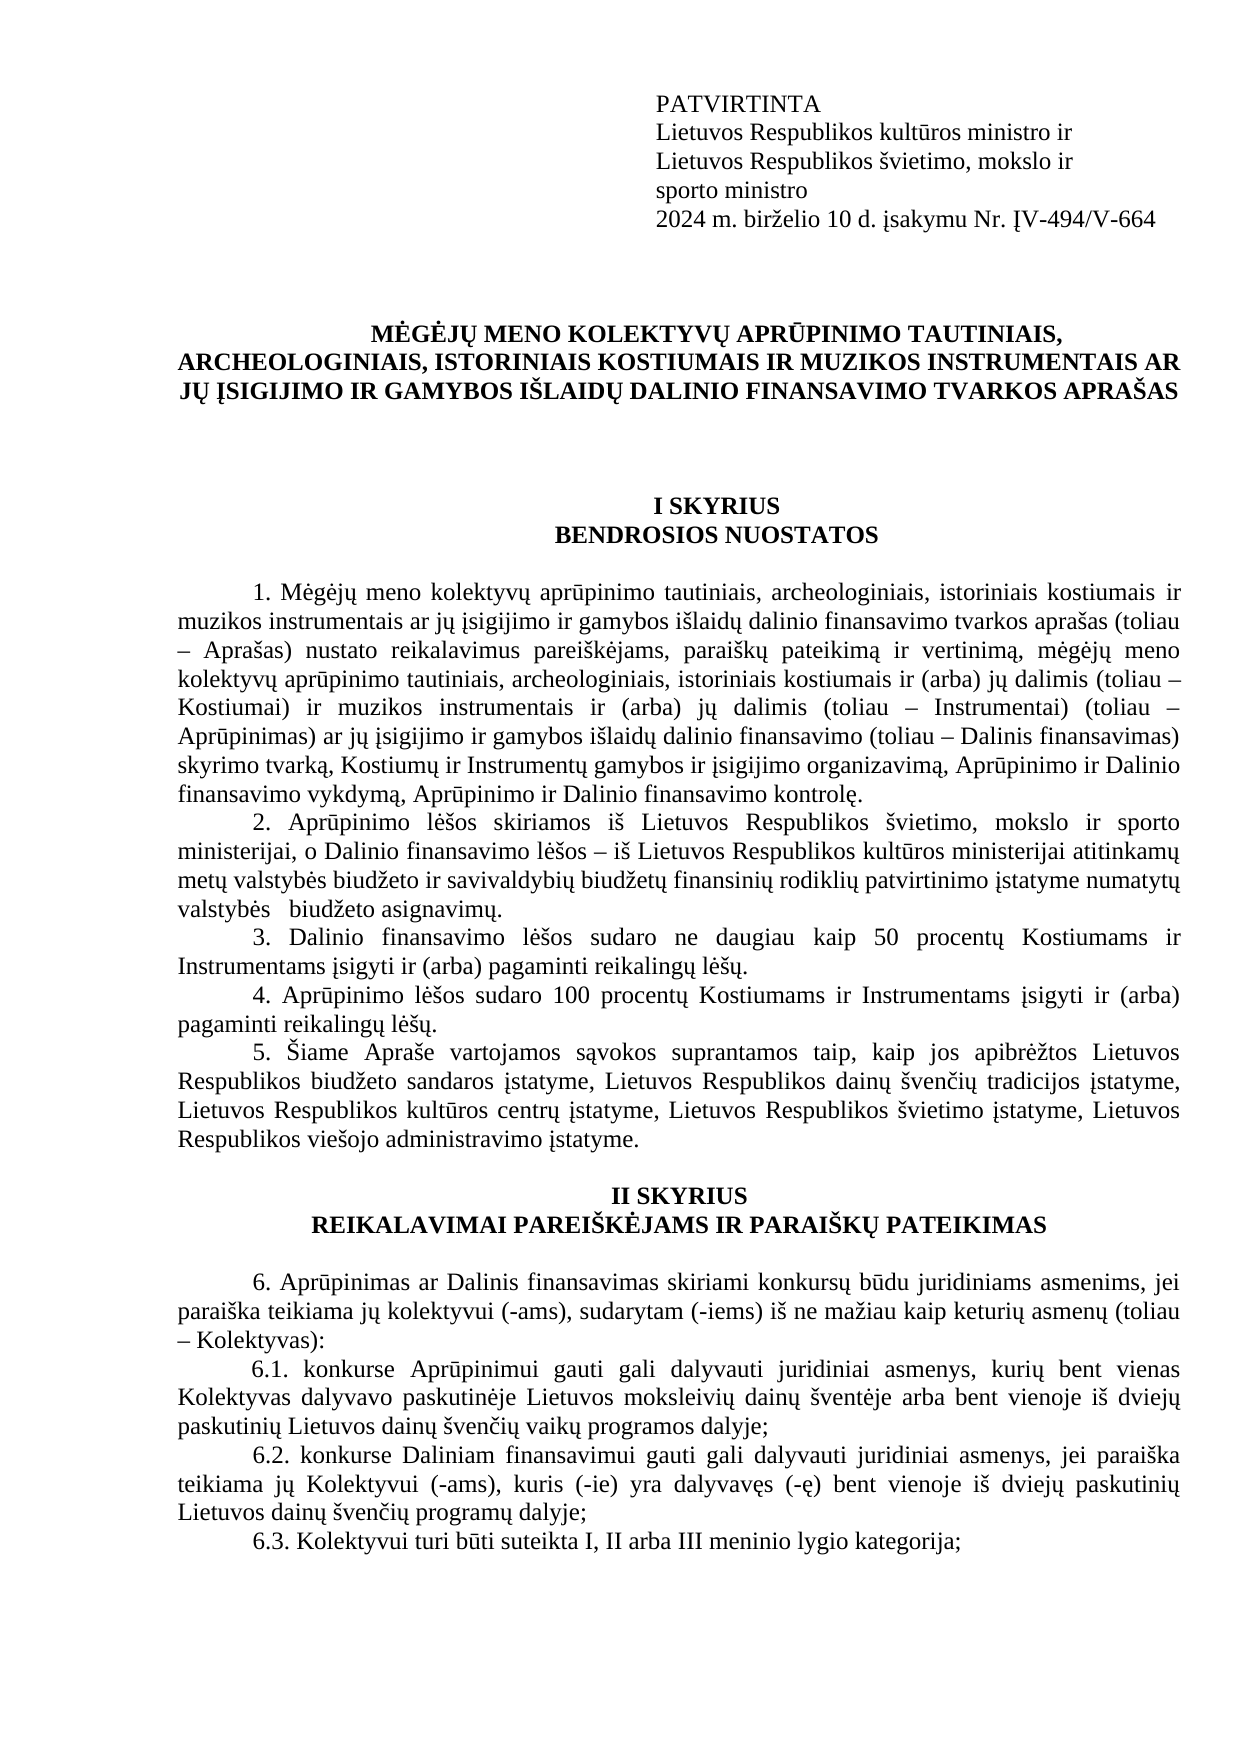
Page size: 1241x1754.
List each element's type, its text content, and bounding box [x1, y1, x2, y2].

text 2024 m. birželio 10 d. įsakymu Nr. ĮV-494/V-664 [177, 204, 1181, 232]
text I SKYRIUS [177, 491, 1181, 520]
text REIKALAVIMAI PAREIŠKĖJAMS IR PARAIŠKŲ PATEIKIMAS [177, 1210, 1181, 1239]
text 3. Dalinio finansavimo lėšos sudaro ne daugiau kaip 50 procentų Kostiumams ir Instrumentams įsigyti ir (arba) pagaminti reikalingų lėšų. [177, 922, 1181, 980]
text 1. Mėgėjų meno kolektyvų aprūpinimo tautiniais, archeologiniais, istoriniais kostiumais ir muzikos instrumentais ar jų įsigijimo ir gamybos išlaidų dalinio finansavimo tvarkos aprašas (toliau – Aprašas) nustato reikalavimus pareiškėjams, paraiškų pateikimą ir vertinimą, mėgėjų meno kolektyvų aprūpinimo tautiniais, archeologiniais, istoriniais kostiumais ir (arba) jų dalimis (toliau – Kostiumai) ir muzikos instrumentais ir (arba) jų dalimis (toliau – Instrumentai) (toliau – Aprūpinimas) ar jų įsigijimo ir gamybos išlaidų dalinio finansavimo (toliau – Dalinis finansavimas) skyrimo tvarką, Kostiumų ir Instrumentų gamybos ir įsigijimo organizavimą, Aprūpinimo ir Dalinio finansavimo vykdymą, Aprūpinimo ir Dalinio finansavimo kontrolę. [177, 577, 1181, 807]
text 5. Šiame Apraše vartojamos sąvokos suprantamos taip, kaip jos apibrėžtos Lietuvos Respublikos biudžeto sandaros įstatyme, Lietuvos Respublikos dainų švenčių tradicijos įstatyme, Lietuvos Respublikos kultūros centrų įstatyme, Lietuvos Respublikos švietimo įstatyme, Lietuvos Respublikos viešojo administravimo įstatyme. [177, 1037, 1181, 1152]
text BENDROSIOS NUOSTATOS [177, 520, 1181, 549]
text 6.1. konkurse Aprūpinimui gauti gali dalyvauti juridiniai asmenys, kurių bent vienas Kolektyvas dalyvavo paskutinėje Lietuvos moksleivių dainų šventėje arba bent vienoje iš dviejų paskutinių Lietuvos dainų švenčių vaikų programos dalyje; [177, 1354, 1181, 1440]
text PATVIRTINTA [177, 89, 1181, 117]
text 6.3. Kolektyvui turi būti suteikta I, II arba III meninio lygio kategorija; [177, 1526, 1181, 1555]
text MĖGĖJŲ MENO KOLEKTYVŲ APRŪPINIMO TAUTINIAIS, ARCHEOLOGINIAIS, ISTORINIAIS KOSTIUMAIS IR MUZIKOS INSTRUMENTAIS AR JŲ ĮSIGIJIMO IR GAMYBOS IŠLAIDŲ DALINIO FINANSAVIMO TVARKOS APRAŠAS [177, 319, 1181, 405]
text 4. Aprūpinimo lėšos sudaro 100 procentų Kostiumams ir Instrumentams įsigyti ir (arba) pagaminti reikalingų lėšų. [177, 980, 1181, 1037]
text Lietuvos Respublikos kultūros ministro ir [177, 117, 1181, 146]
text Lietuvos Respublikos švietimo, mokslo ir [177, 146, 1181, 175]
text 6. Aprūpinimas ar Dalinis finansavimas skiriami konkursų būdu juridiniams asmenims, jei paraiška teikiama jų kolektyvui (-ams), sudarytam (-iems) iš ne mažiau kaip keturių asmenų (toliau – Kolektyvas): [177, 1267, 1181, 1354]
text sporto ministro [177, 175, 1181, 204]
text II SKYRIUS [177, 1181, 1181, 1210]
text 6.2. konkurse Daliniam finansavimui gauti gali dalyvauti juridiniai asmenys, jei paraiška teikiama jų Kolektyvui (-ams), kuris (-ie) yra dalyvavęs (-ę) bent vienoje iš dviejų paskutinių Lietuvos dainų švenčių programų dalyje; [177, 1440, 1181, 1526]
text 2. Aprūpinimo lėšos skiriamos iš Lietuvos Respublikos švietimo, mokslo ir sporto ministerijai, o Dalinio finansavimo lėšos – iš Lietuvos Respublikos kultūros ministerijai atitinkamų metų valstybės biudžeto ir savivaldybių biudžetų finansinių rodiklių patvirtinimo įstatyme numatytų valstybės biudžeto asignavimų. [177, 807, 1181, 922]
